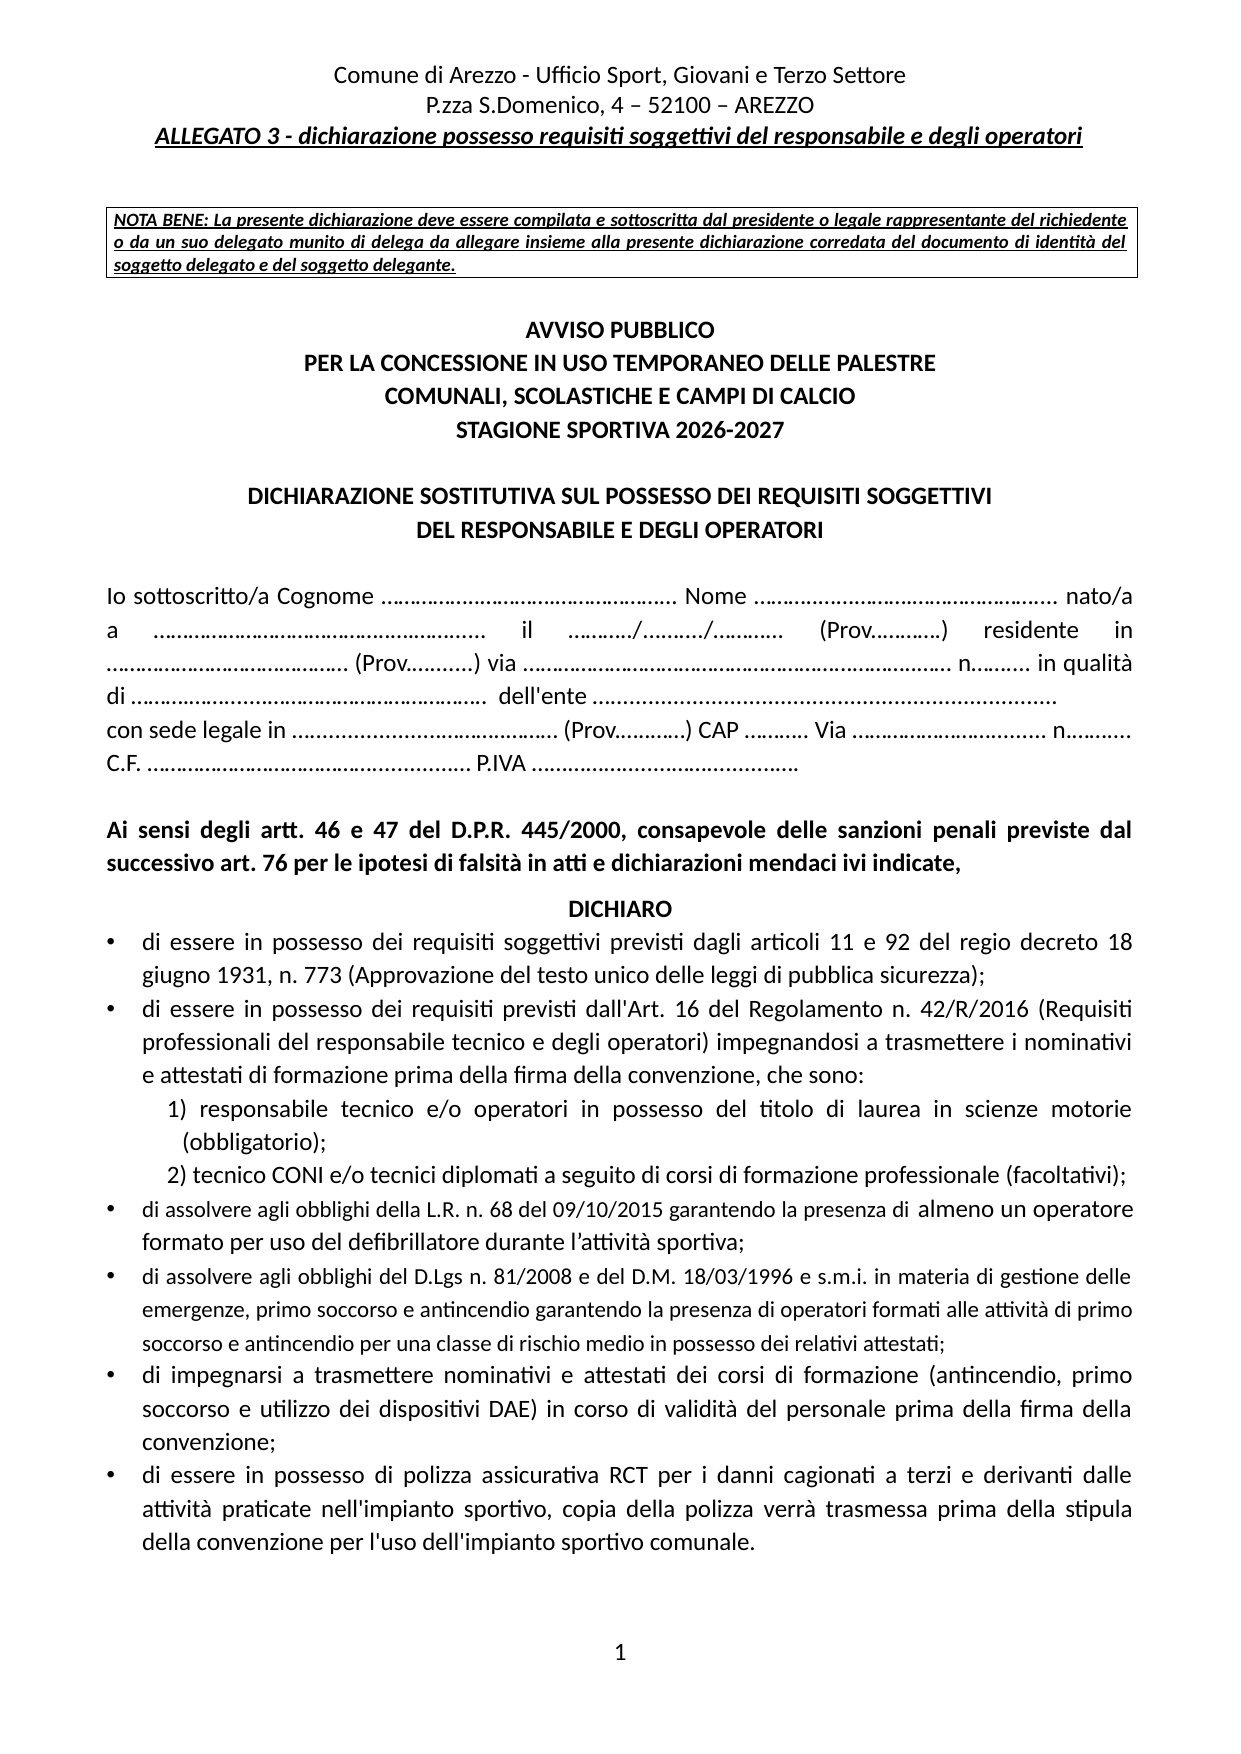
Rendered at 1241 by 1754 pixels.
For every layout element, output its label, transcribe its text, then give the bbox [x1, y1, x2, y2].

text DICHIARAZIONE SOSTITUTIVA SUL POSSESSO DEI REQUISITI SOGGETTIVI [106, 478, 1134, 511]
text Ai sensi degli artt. 46 e 47 del D.P.R. 445/2000, consapevole delle sanzioni penali previste dal successivo art. 76 per le ipotesi di falsità in atti e dichiarazioni mendaci ivi indicate, [106, 811, 1134, 878]
text con sede legale in ….....................………..……… (Prov.…..……) CAP ……….. Via ……………………......... n.…….... [106, 711, 1134, 744]
text COMUNALI, SCOLASTICHE E CAMPI DI CALCIO [106, 378, 1134, 411]
text AVVISO PUBBLICO [106, 311, 1134, 344]
text Io sottoscritto/a Cognome ……………..………….………………... Nome ………..…...……….………………….... nato/a a …………………………………..….……...... il ………../...…..../………... (Prov..……….) residente in …………………………………… (Prov.….......) via ………………………………………………...………..…… n…….... in qualità di ……….…….......……………………………….. dell'ente …....................................................................... [106, 578, 1134, 711]
list di assolvere agli obblighi del D.Lgs n. 81/2008 e del D.M. 18/03/1996 e s.m.i. in materia di gestione delle emergenze, primo soccorso e antincendio garantendo la presenza di operatori formati alle attività di primo soccorso e antincendio per una classe di rischio medio in possesso dei relativi attestati; [106, 1257, 1134, 1357]
list di essere in possesso dei requisiti previsti dall'Art. 16 del Regolamento n. 42/R/2016 (Requisiti professionali del responsabile tecnico e degli operatori) impegnandosi a trasmettere i nominativi e attestati di formazione prima della firma della convenzione, che sono: [106, 990, 1134, 1090]
list di essere in possesso di polizza assicurativa RCT per i danni cagionati a terzi e derivanti dalle attività praticate nell'impianto sportivo, copia della polizza verrà trasmessa prima della stipula della convenzione per l'uso dell'impianto sportivo comunale. [106, 1457, 1134, 1557]
text DICHIARO [106, 890, 1134, 923]
text STAGIONE SPORTIVA 2026-2027 [125, 411, 1116, 444]
list di assolvere agli obblighi della L.R. n. 68 del 09/10/2015 garantendo la presenza di almeno un operatore formato per uso del defibrillatore durante l’attività sportiva; [106, 1190, 1134, 1257]
list di essere in possesso dei requisiti soggettivi previsti dagli articoli 11 e 92 del regio decreto 18 giugno 1931, n. 773 (Approvazione del testo unico delle leggi di pubblica sicurezza); [106, 923, 1134, 990]
text DEL RESPONSABILE E DEGLI OPERATORI [106, 511, 1134, 544]
text 2) tecnico CONI e/o tecnici diplomati a seguito di corsi di formazione professionale (facoltativi); [167, 1157, 1134, 1190]
list di impegnarsi a trasmettere nominativi e attestati dei corsi di formazione (antincendio, primo soccorso e utilizzo dei dispositivi DAE) in corso di validità del personale prima della firma della convenzione; [106, 1357, 1134, 1457]
text C.F. ………………………………….............… P.IVA …...…...…........……...........…. [106, 744, 1134, 778]
text 1) responsabile tecnico e/o operatori in possesso del titolo di laurea in scienze motorie (obbligatorio); [167, 1090, 1134, 1157]
table_header NOTA BENE: La presente dichiarazione deve essere compilata e sottoscritta dal presidente o legale rappresentante del richiedente o da un suo delegato munito di delega da allegare insieme alla presente dichiarazione corredata del documento di identità del soggetto delegato e del soggetto delegante. [107, 208, 1137, 277]
text PER LA CONCESSIONE IN USO TEMPORANEO DELLE PALESTRE [106, 344, 1134, 378]
